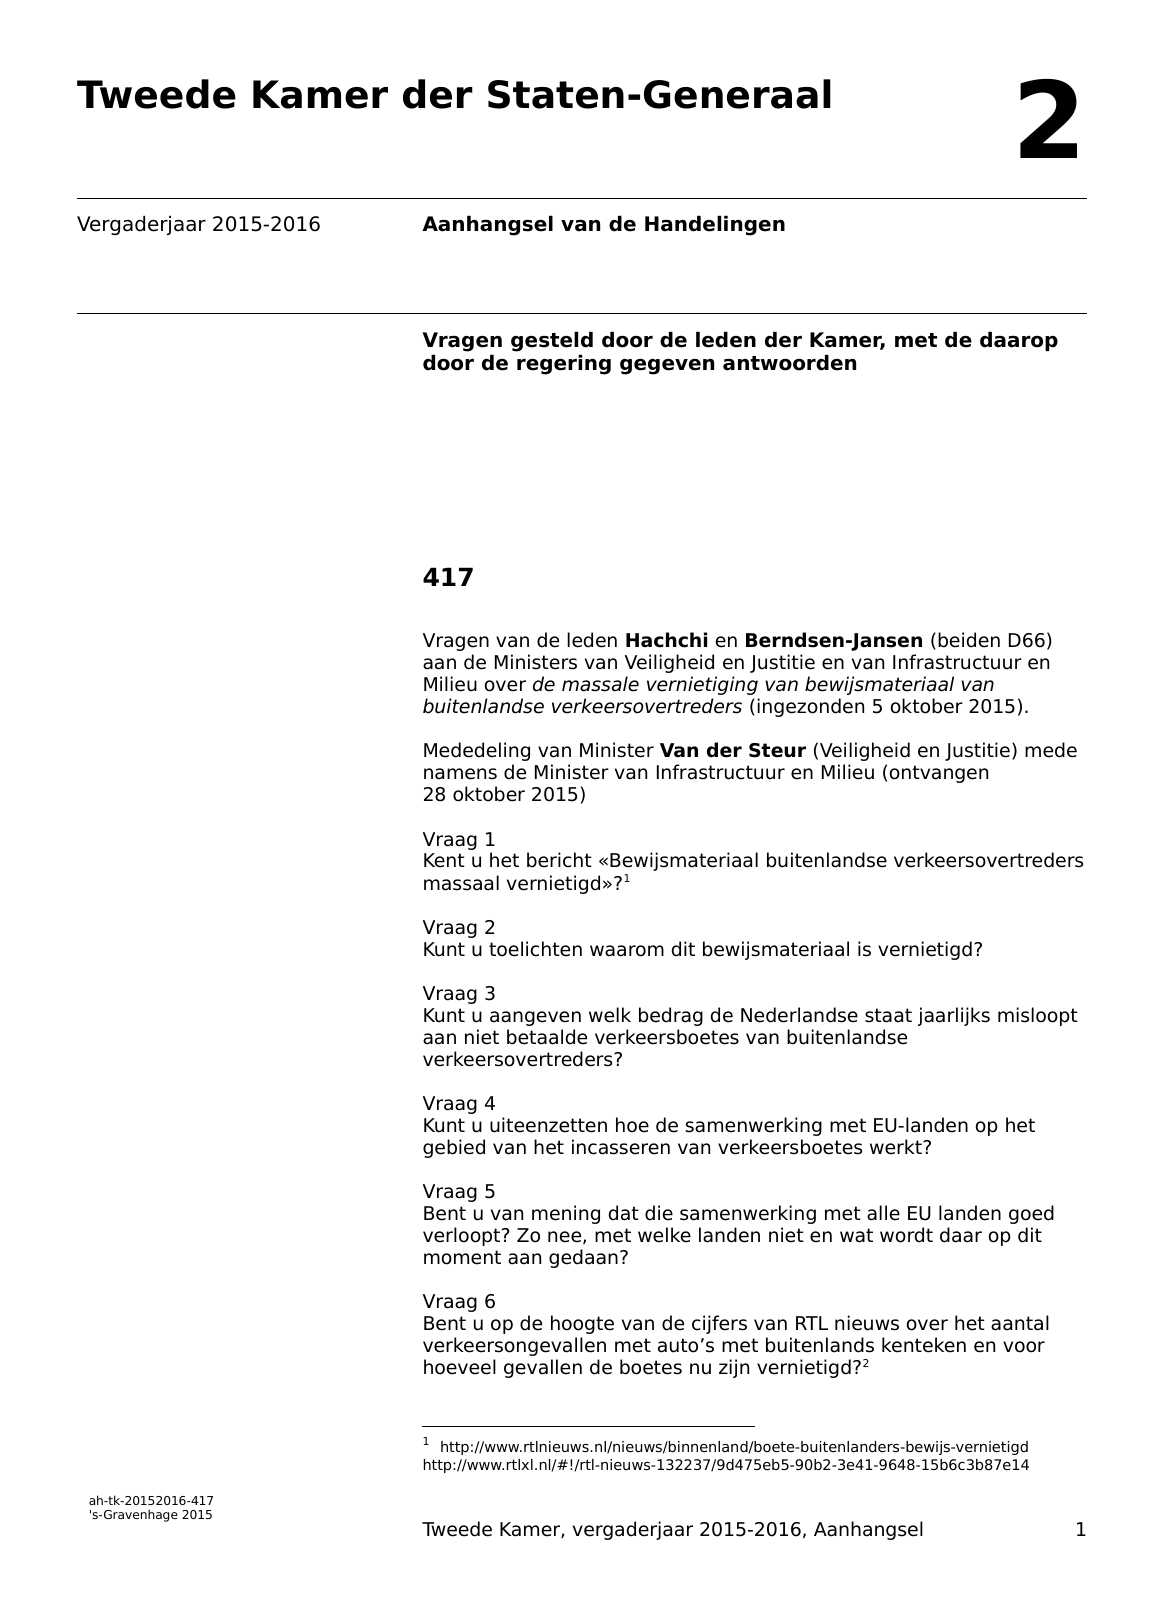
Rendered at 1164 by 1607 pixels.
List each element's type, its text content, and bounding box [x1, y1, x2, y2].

text Kunt u aangeven welk bedrag de Nederlandse staat jaarlijks misloopt aan niet betaalde verkeersboetes van buitenlandse verkeersovertreders? [422, 1005, 1087, 1071]
text Vraag 1 [422, 828, 1087, 850]
text http://www.rtlxl.nl/#!/rtl-nieuws-132237/9d475eb5-90b2-3e41-9648-15b6c3b87e14 [422, 1457, 1087, 1474]
table_cell [77, 314, 422, 375]
table_cell Vragen gesteld door de leden der Kamer, met de daarop door de regering gegeven antwoorden [422, 314, 1087, 375]
text Kunt u uiteenzetten hoe de samenwerking met EU-landen op het gebied van het incasseren van verkeersboetes werkt? [422, 1115, 1087, 1159]
text Vraag 3 [422, 983, 1087, 1005]
table_cell Vergaderjaar 2015-2016 [77, 199, 422, 313]
text Bent u van mening dat die samenwerking met alle EU landen goed verloopt? Zo nee, met welke landen niet en wat wordt daar op dit moment aan gedaan? [422, 1203, 1087, 1269]
text Vraag 2 [422, 917, 1087, 938]
text 417 [422, 563, 1087, 592]
text Vraag 4 [422, 1093, 1087, 1115]
text Kent u het bericht «Bewijsmateriaal buitenlandse verkeersovertreders massaal vernietigd»? [422, 850, 1087, 894]
text Mededeling van Minister Van der Steur (Veiligheid en Justitie) mede namens de Minister van Infrastructuur en Milieu (ontvangen 28 oktober 2015) [422, 740, 1087, 806]
table_header Tweede Kamer der Staten-Generaal [77, 59, 886, 198]
text Vraag 5 [422, 1181, 1087, 1203]
text Kunt u toelichten waarom dit bewijsmateriaal is vernietigd? [422, 938, 1087, 961]
text ah-tk-20152016-417 [88, 1494, 323, 1508]
text Vraag 6 [422, 1291, 1087, 1313]
text Vragen van de leden Hachchi en Berndsen-Jansen (beiden D66) aan de Ministers van Veiligheid en Justitie en van Infrastructuur en Milieu over de massale vernietiging van bewijsmateriaal van buitenlandse verkeersovertreders (ingezonden 5 oktober 2015). [422, 630, 1087, 718]
text Bent u op de hoogte van de cijfers van RTL nieuws over het aantal verkeersongevallen met auto’s met buitenlands kenteken en voor hoeveel gevallen de boetes nu zijn vernietigd? [422, 1313, 1087, 1379]
table_header 2 [886, 59, 1087, 198]
text http://www.rtlnieuws.nl/nieuws/binnenland/boete-buitenlanders-bewijs-vernietigd [422, 1435, 1087, 1457]
table_cell Aanhangsel van de Handelingen [422, 199, 1087, 313]
text 's-Gravenhage 2015 [88, 1508, 323, 1522]
